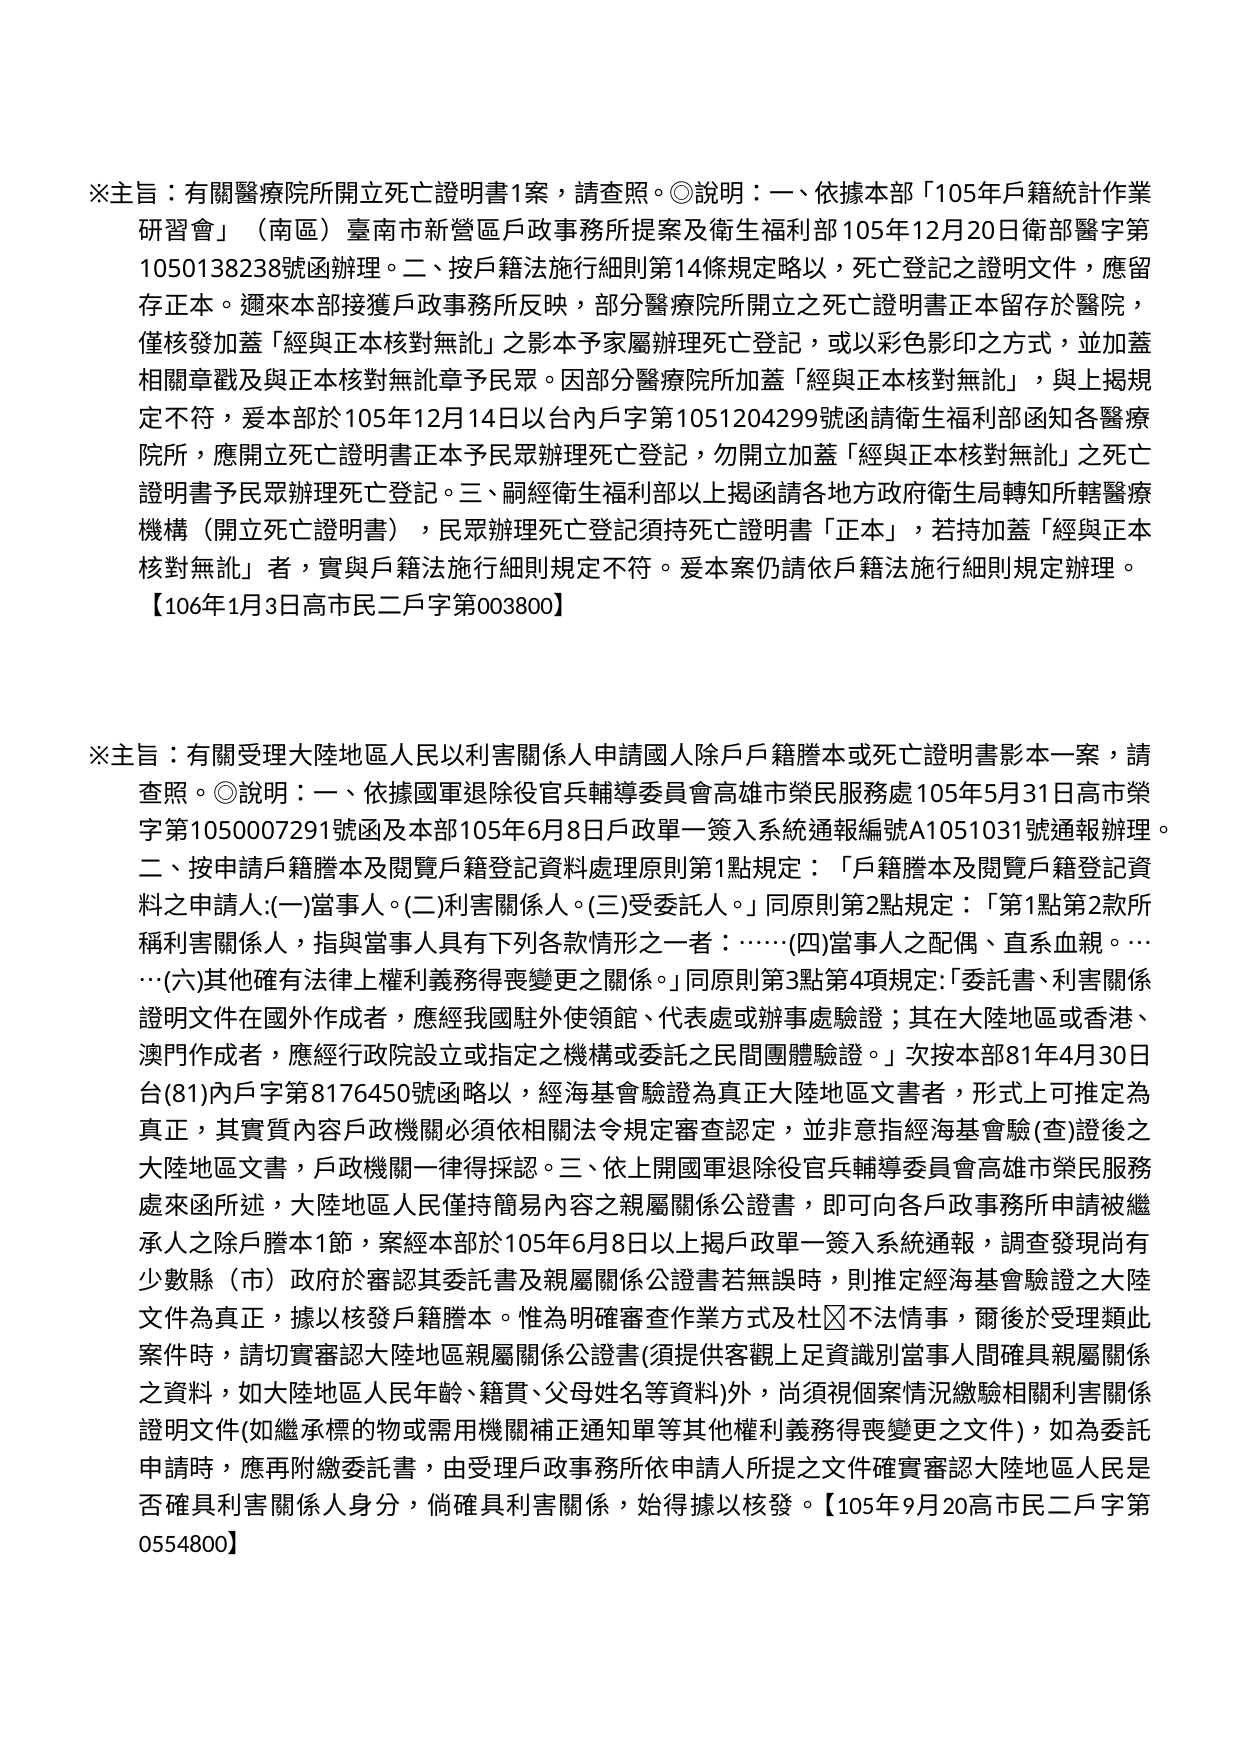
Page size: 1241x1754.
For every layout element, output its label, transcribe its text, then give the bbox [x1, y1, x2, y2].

text ※主旨：有關受理大陸地區人民以利害關係人申請國人除戶戶籍謄本或死亡證明書影本一案，請查照。◎說明：一、依據國軍退除役官兵輔導委員會高雄市榮民服務處105年5月31日高市榮字第1050007291號函及本部105年6月8日戶政單一簽入系統通報編號A1051031號通報辦理。二、按申請戶籍謄本及閱覽戶籍登記資料處理原則第1點規定：「戶籍謄本及閱覽戶籍登記資料之申請人:(一)當事人。(二)利害關係人。(三)受委託人。」同原則第2點規定：「第1點第2款所稱利害關係人，指與當事人具有下列各款情形之一者：……(四)當事人之配偶、直系血親。……(六)其他確有法律上權利義務得喪變更之關係。」同原則第3點第4項規定:「委託書、利害關係證明文件在國外作成者，應經我國駐外使領館、代表處或辦事處驗證；其在大陸地區或香港、澳門作成者，應經行政院設立或指定之機構或委託之民間團體驗證。」次按本部81年4月30日台(81)內戶字第8176450號函略以，經海基會驗證為真正大陸地區文書者，形式上可推定為真正，其實質內容戶政機關必須依相關法令規定審查認定，並非意指經海基會驗(查)證後之大陸地區文書，戶政機關一律得採認。三、依上開國軍退除役官兵輔導委員會高雄市榮民服務處來函所述，大陸地區人民僅持簡易內容之親屬關係公證書，即可向各戶政事務所申請被繼承人之除戶謄本1節，案經本部於105年6月8日以上揭戶政單一簽入系統通報，調查發現尚有少數縣（市）政府於審認其委託書及親屬關係公證書若無誤時，則推定經海基會驗證之大陸文件為真正，據以核發戶籍謄本。惟為明確審查作業方式及杜不法情事，爾後於受理類此案件時，請切實審認大陸地區親屬關係公證書(須提供客觀上足資識別當事人間確具親屬關係之資料，如大陸地區人民年齡、籍貫、父母姓名等資料)外，尚須視個案情況繳驗相關利害關係證明文件(如繼承標的物或需用機關補正通知單等其他權利義務得喪變更之文件)，如為委託申請時，應再附繳委託書，由受理戶政事務所依申請人所提之文件確實審認大陸地區人民是否確具利害關係人身分，倘確具利害關係，始得據以核發。【105年9月20高市民二戶字第0554800】 [89, 735, 1152, 1560]
text ※主旨：有關醫療院所開立死亡證明書1案，請查照。◎說明：一、依據本部「105年戶籍統計作業研習會」（南區）臺南市新營區戶政事務所提案及衛生福利部105年12月20日衛部醫字第1050138238號函辦理。二、按戶籍法施行細則第14條規定略以，死亡登記之證明文件，應留存正本。邇來本部接獲戶政事務所反映，部分醫療院所開立之死亡證明書正本留存於醫院，僅核發加蓋「經與正本核對無訛」之影本予家屬辦理死亡登記，或以彩色影印之方式，並加蓋相關章戳及與正本核對無訛章予民眾。因部分醫療院所加蓋「經與正本核對無訛」，與上揭規定不符，爰本部於105年12月14日以台內戶字第1051204299號函請衛生福利部函知各醫療院所，應開立死亡證明書正本予民眾辦理死亡登記，勿開立加蓋「經與正本核對無訛」之死亡證明書予民眾辦理死亡登記。三、嗣經衛生福利部以上揭函請各地方政府衛生局轉知所轄醫療機構（開立死亡證明書），民眾辦理死亡登記須持死亡證明書「正本」，若持加蓋「經與正本核對無訛」者，實與戶籍法施行細則規定不符。爰本案仍請依戶籍法施行細則規定辦理。【106年1月3日高市民二戶字第003800】 [89, 172, 1152, 622]
